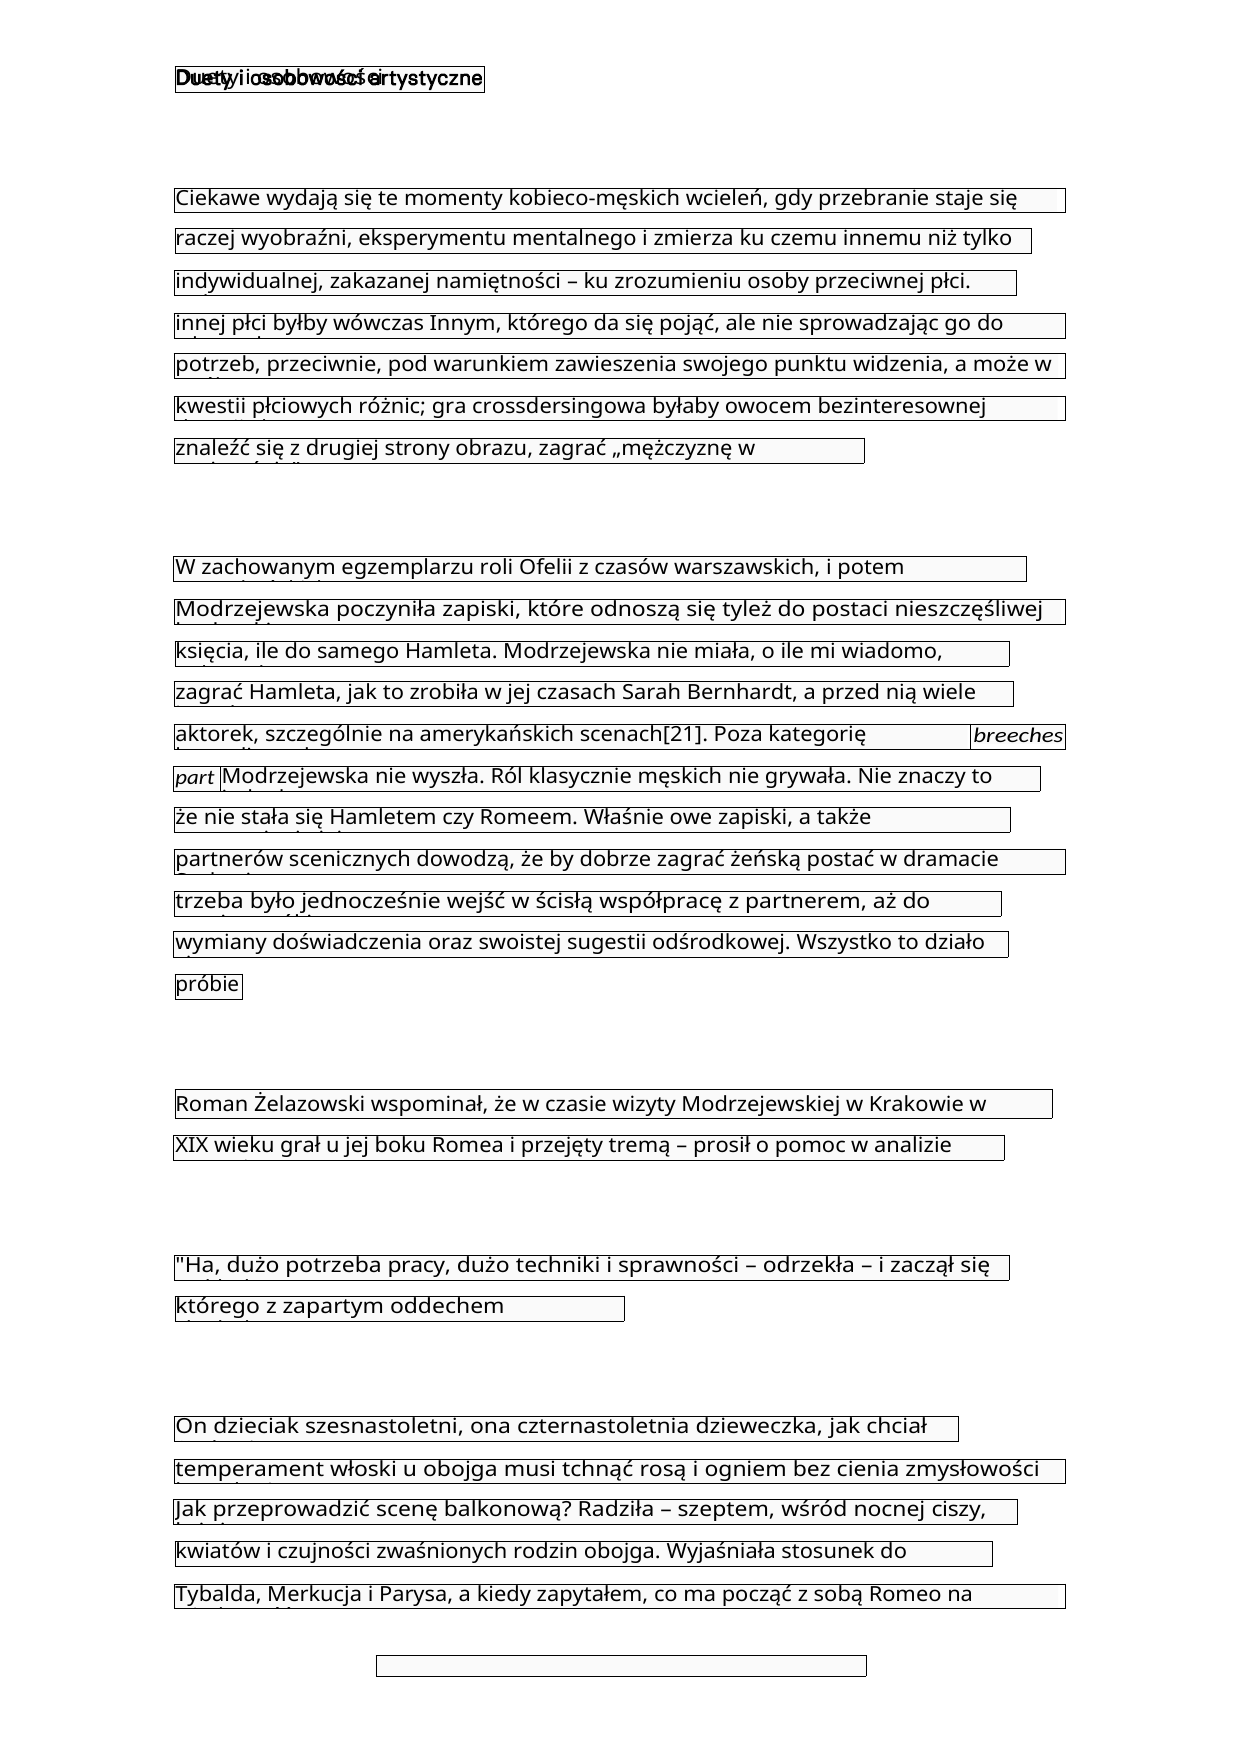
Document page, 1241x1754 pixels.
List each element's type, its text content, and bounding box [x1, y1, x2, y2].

text breeches [973, 725, 1065, 747]
text raczej wyobraźni, eksperymentu mentalnego i zmierza ku czemu innemu niż tylko wyraz [176, 229, 1031, 253]
text że nie stała się Hamletem czy Romeem. Właśnie owe zapiski, a także wspomnienia jej [175, 808, 1010, 832]
text temperament włoski u obojga musi tchnąć rosą i ogniem bez cienia zmysłowości brutalnej. [175, 1460, 1065, 1483]
text part [175, 767, 220, 789]
text Modrzejewska nie wyszła. Ról klasycznie męskich nie grywała. Nie znaczy to jednak, [221, 767, 1040, 791]
text księcia, ile do samego Hamleta. Modrzejewska nie miała, o ile mi wiadomo, pokusy, by [176, 642, 1009, 666]
text potrzeb, przeciwnie, pod warunkiem zawieszenia swojego punktu widzenia, a może w ogóle [175, 354, 1065, 378]
text XIX wieku grał u jej boku Romea i przejęty tremą – prosił o pomoc w analizie postaci. [175, 1136, 1004, 1160]
text W zachowanym egzemplarzu roli Ofelii z czasów warszawskich, i potem amerykańskich, [175, 557, 1026, 581]
text kwestii płciowych różnic; gra crossdersingowa byłaby owocem bezinteresownej decyzji, by [175, 397, 1065, 420]
text próbie. [176, 975, 242, 999]
text On dzieciak szesnastoletni, ona czternastoletnia dzieweczka, jak chciał Szekspir; [175, 1417, 958, 1441]
text wymiany doświadczenia oraz swoistej sugestii odśrodkowej. Wszystko to działo się na [175, 932, 1008, 957]
text którego z zapartym oddechem słuchałem. […] [176, 1297, 624, 1321]
text Jak przeprowadzić scenę balkonową? Radziła – szeptem, wśród nocnej ciszy, księżyca, [175, 1500, 1017, 1524]
text zagrać Hamleta, jak to zrobiła w jej czasach Sarah Bernhardt, a przed nią wiele innych [175, 682, 1013, 706]
text znaleźć się z drugiej strony obrazu, zagrać „mężczyznę w mężczyźnie”. [175, 439, 864, 463]
text Modrzejewska poczyniła zapiski, które odnoszą się tyleż do postaci nieszczęśliwej kochanki [175, 600, 1065, 624]
text innej płci byłby wówczas Innym, którego da się pojąć, ale nie sprowadzając go do własnych [175, 314, 1065, 338]
text Duety i osobowości artystyczne [176, 67, 484, 92]
text trzeba było jednocześnie wejść w ścisłą współpracę z partnerem, aż do zamiany ról i [175, 892, 1001, 916]
text kwiatów i czujności zwaśnionych rodzin obojga. Wyjaśniała stosunek do Laurentego, [176, 1542, 992, 1566]
text indywidualnej, zakazanej namiętności – ku zrozumieniu osoby przeciwnej płci. Bohater [175, 271, 1016, 295]
text Tybalda, Merkucja i Parysa, a kiedy zapytałem, co ma począć z sobą Romeo na wiadomość [175, 1585, 1065, 1608]
text aktorek, szczególnie na amerykańskich scenach[21]. Poza kategorię komediowych [175, 725, 970, 749]
text Roman Żelazowski wspominał, że w czasie wizyty Modrzejewskiej w Krakowie w latach 80. [176, 1090, 1052, 1118]
text "Ha, dużo potrzeba pracy, dużo techniki i sprawności – odrzekła – i zaczął się wykład, [175, 1256, 1009, 1280]
text Ciekawe wydają się te momenty kobieco-męskich wcieleń, gdy przebranie staje się sprawą [175, 189, 1065, 212]
text partnerów scenicznych dowodzą, że by dobrze zagrać żeńską postać w dramacie Szekspira, [175, 850, 1065, 874]
